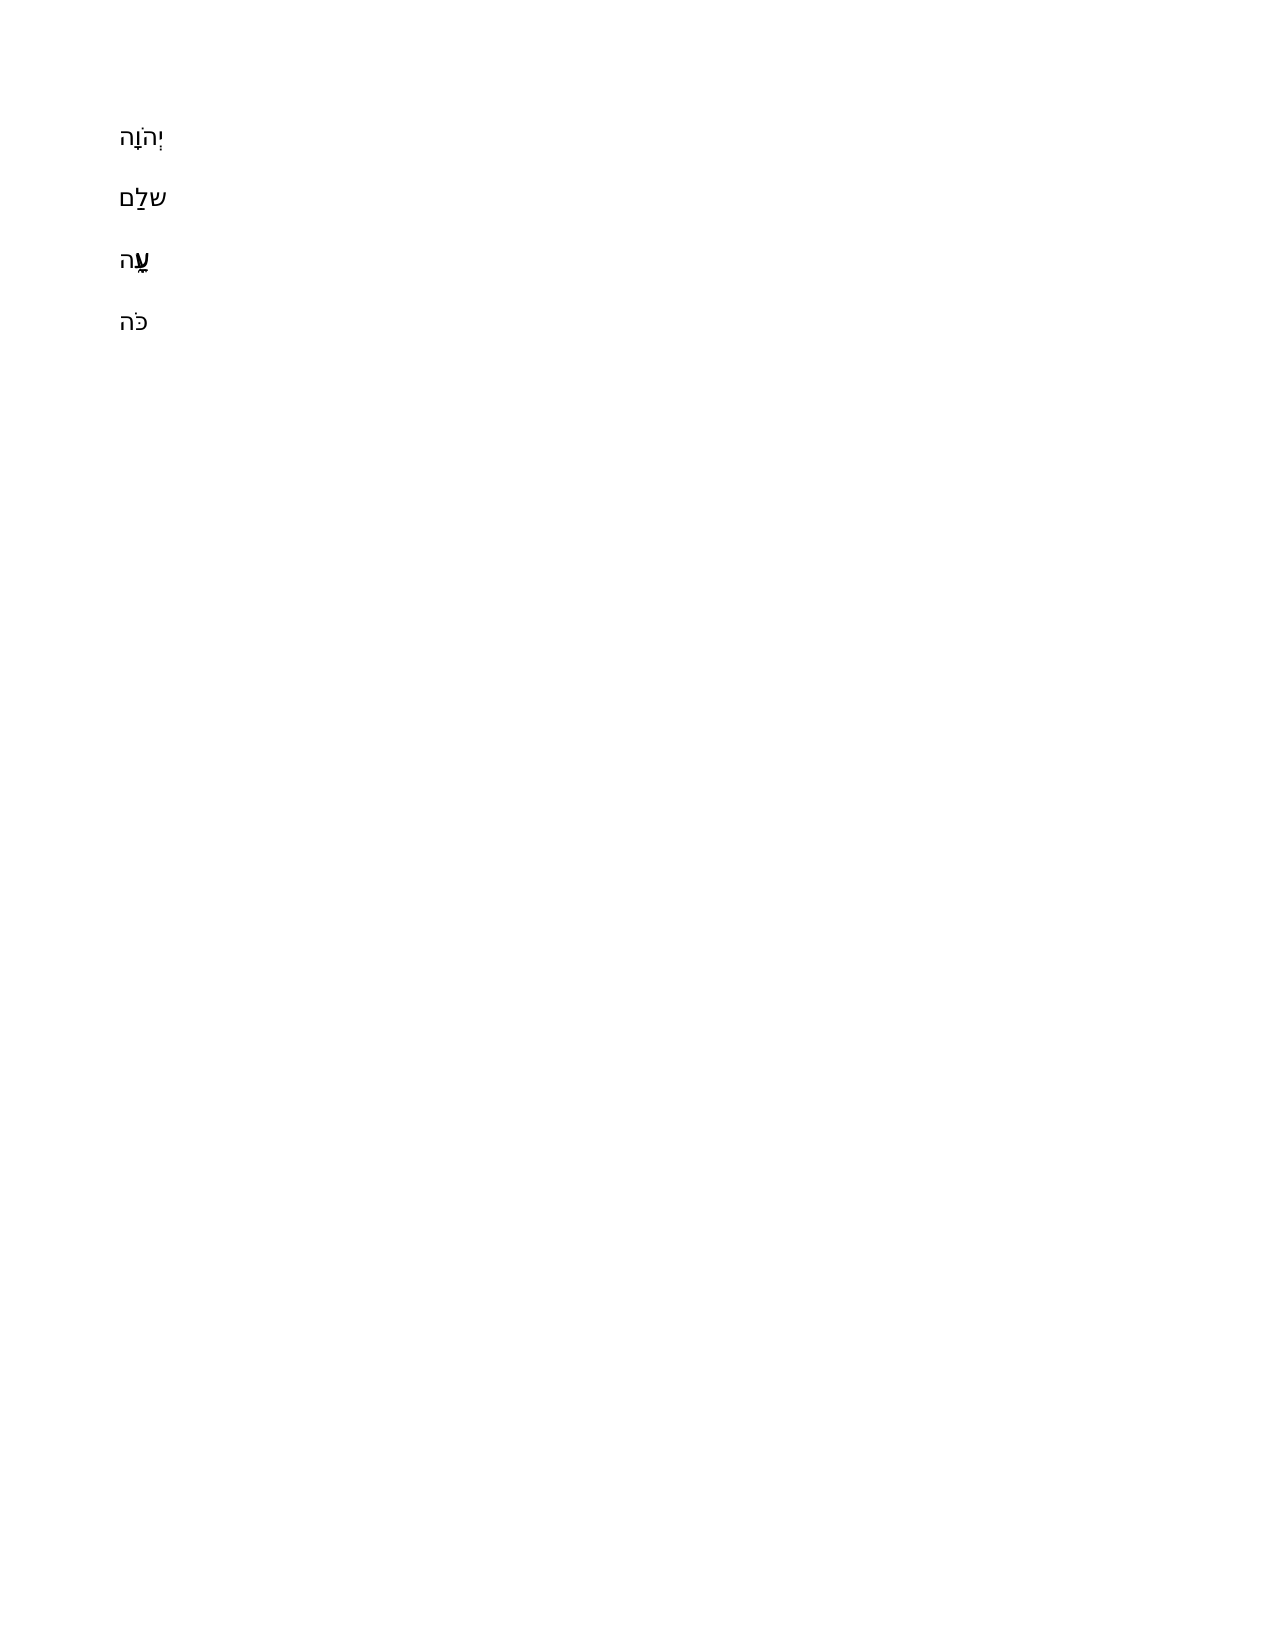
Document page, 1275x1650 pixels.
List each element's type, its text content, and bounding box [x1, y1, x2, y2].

text שלִַם [118, 180, 1157, 214]
text יְהֹוָה [118, 118, 1157, 152]
text כֹּה [118, 303, 1157, 337]
text עָ֑ה [118, 242, 1157, 276]
